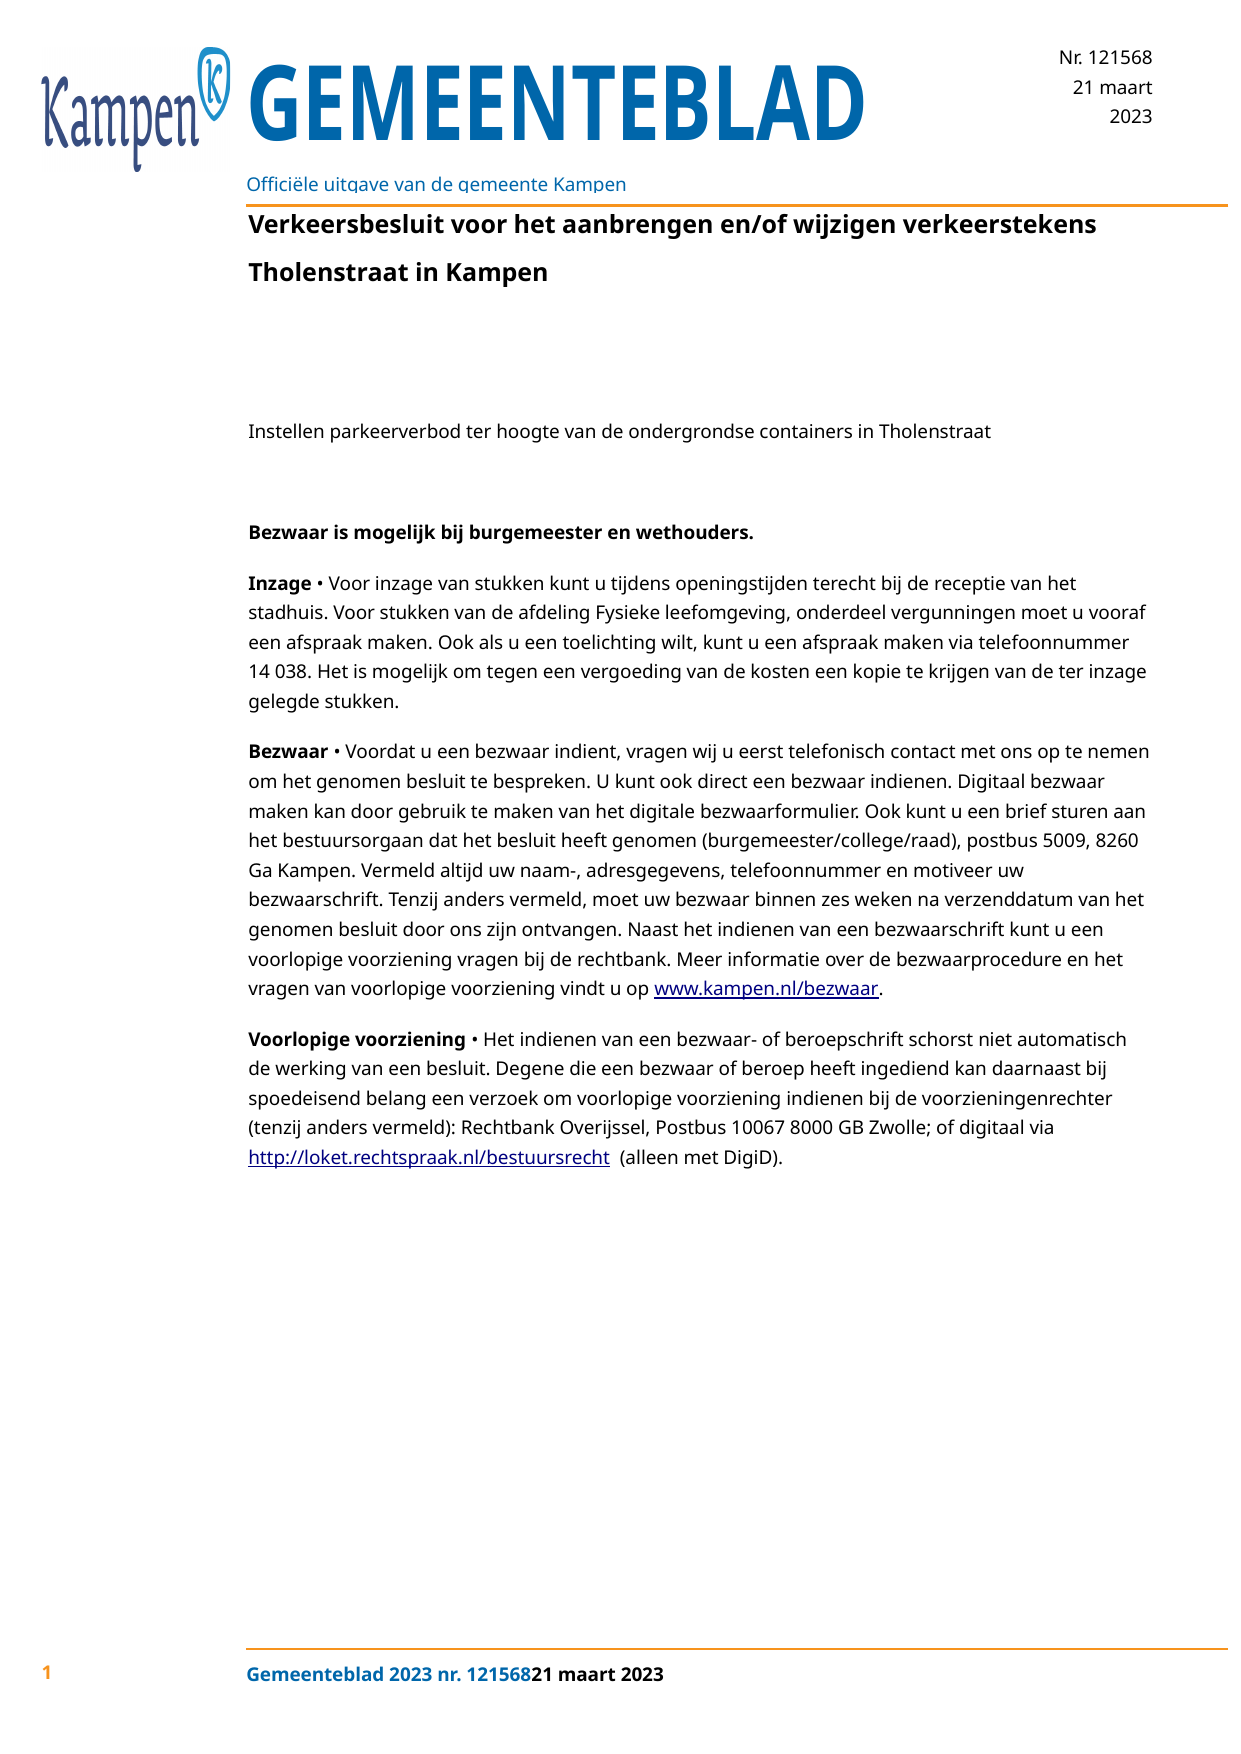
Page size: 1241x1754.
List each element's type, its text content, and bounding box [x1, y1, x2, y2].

text Verkeersbesluit voor het aanbrengen en/of wijzigen verkeerstekens Tholenstraat in Kampen [248, 207, 1152, 288]
text Voorlopige voorziening • Het indienen van een bezwaar- of beroepschrift schorst niet automatisch de werking van een besluit. Degene die een bezwaar of beroep heeft ingediend kan daarnaast bij spoedeisend belang een verzoek om voorlopige voorziening indienen bij de voorzieningenrechter (tenzij anders vermeld): Rechtbank Overijssel, Postbus 10067 8000 GB Zwolle; of digitaal via http://loket.rechtspraak.nl/bestuursrecht (alleen met DigiD). [248, 1026, 1152, 1170]
text Instellen parkeerverbod ter hoogte van de ondergrondse containers in Tholenstraat [248, 419, 1152, 444]
text Bezwaar • Voordat u een bezwaar indient, vragen wij u eerst telefonisch contact met ons op te nemen om het genomen besluit te bespreken. U kunt ook direct een bezwaar indienen. Digitaal bezwaar maken kan door gebruik te maken van het digitale bezwaarformulier. Ook kunt u een brief sturen aan het bestuursorgaan dat het besluit heeft genomen (burgemeester/college/raad), postbus 5009, 8260 Ga Kampen. Vermeld altijd uw naam-, adresgegevens, telefoonnummer en motiveer uw bezwaarschrift. Tenzij anders vermeld, moet uw bezwaar binnen zes weken na verzenddatum van het genomen besluit door ons zijn ontvangen. Naast het indienen van een bezwaarschrift kunt u een voorlopige voorziening vragen bij de rechtbank. Meer informatie over de bezwaarprocedure en het vragen van voorlopige voorziening vindt u op www.kampen.nl/bezwaar. [248, 739, 1152, 1001]
picture [41, 47, 231, 172]
text Bezwaar is mogelijk bij burgemeester en wethouders. [248, 519, 1152, 545]
text Inzage • Voor inzage van stukken kunt u tijdens openingstijden terecht bij de receptie van het stadhuis. Voor stukken van de afdeling Fysieke leefomgeving, onderdeel vergunningen moet u vooraf een afspraak maken. Ook als u een toelichting wilt, kunt u een afspraak maken via telefoonnummer 14 038. Het is mogelijk om tegen een vergoeding van de kosten een kopie te krijgen van de ter inzage gelegde stukken. [248, 570, 1152, 714]
